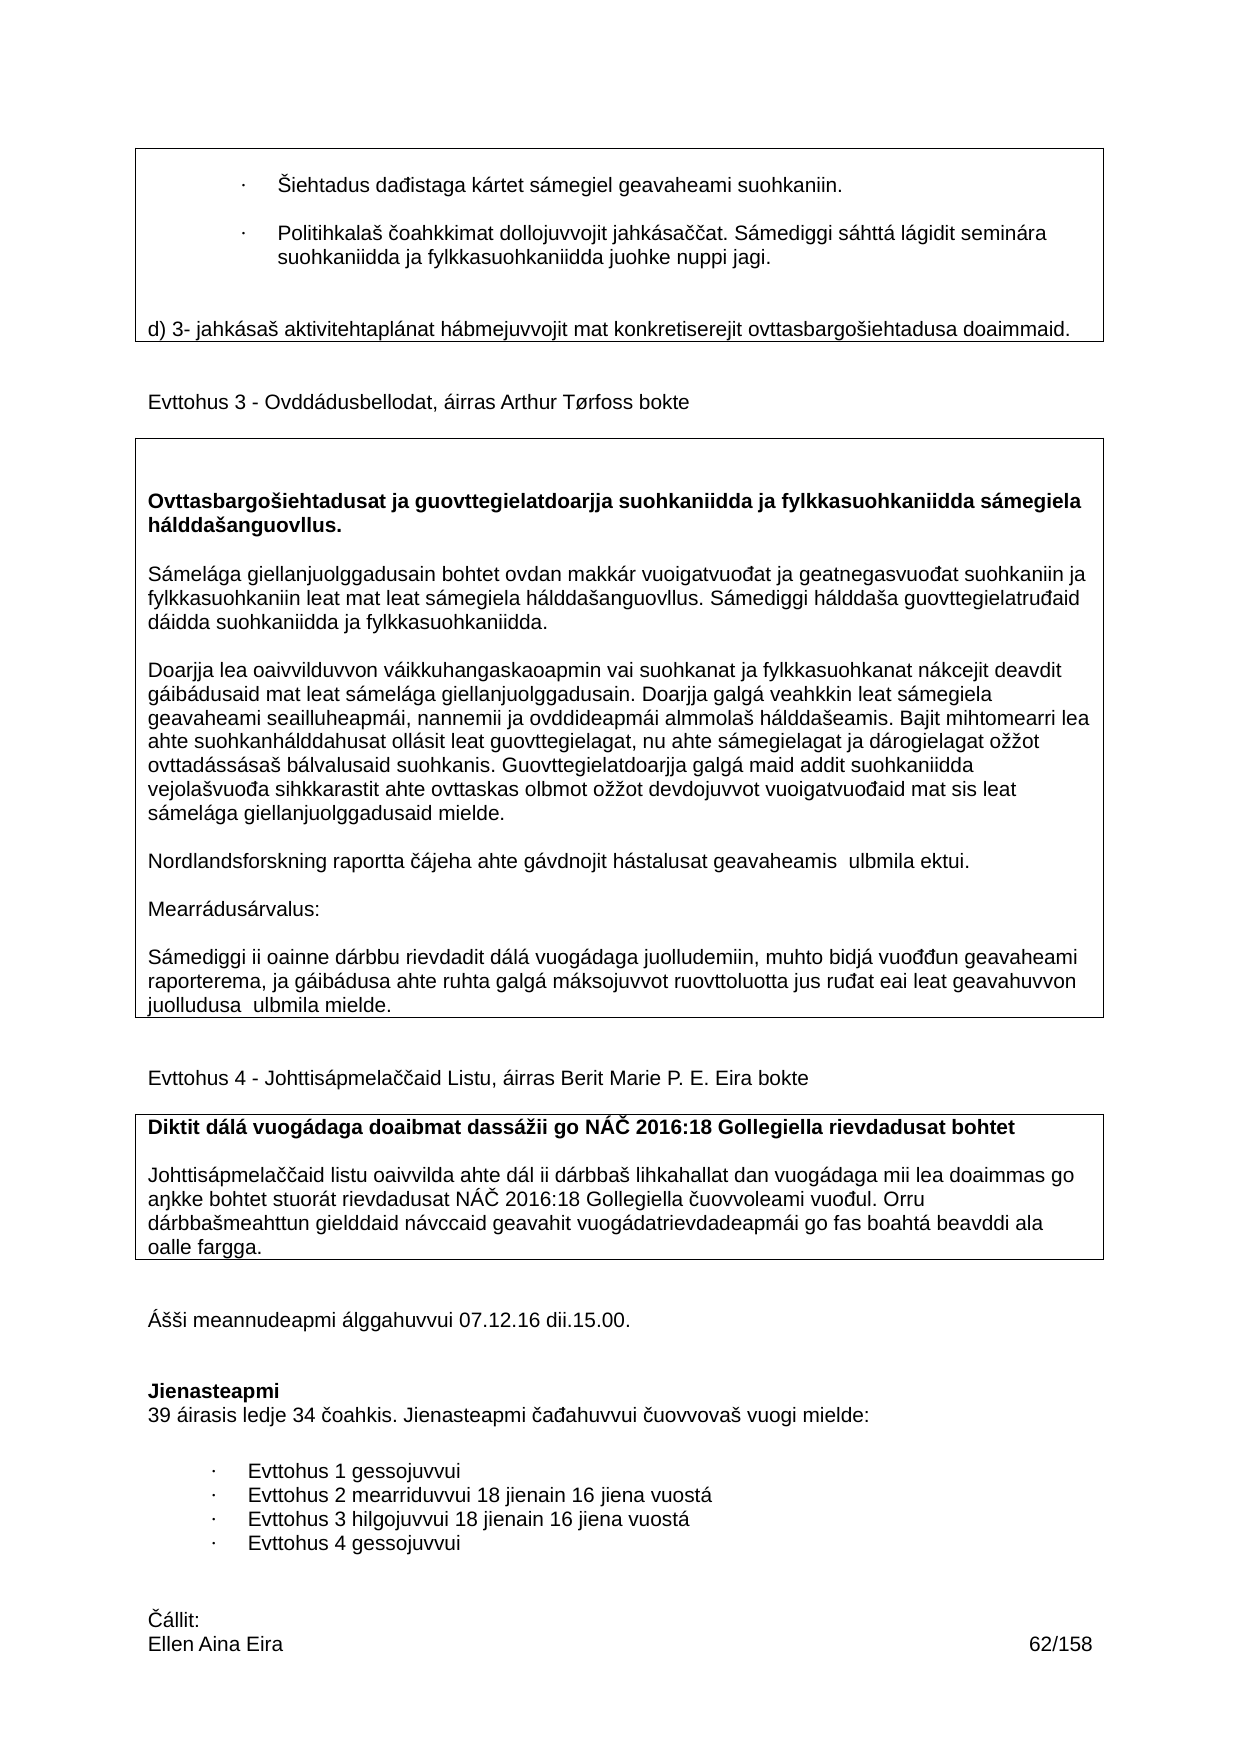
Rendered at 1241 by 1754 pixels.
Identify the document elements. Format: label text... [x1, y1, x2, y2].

table_header Ášši meannudeapmi álggahuvvui 07.12.16 dii.15.00. Jienasteapmi 39 áirasis ledje 34 čoahkis. Jienasteapmi čađahuvvui čuovvovaš vuogi mielde: Evttohus 1 gessojuvvui Evttohus 2 mearriduvvui 18 jienain 16 jiena vuostá Evttohus 3 hilgojuvvui 18 jienain 16 jiena vuostá Evttohus 4 gessojuvvui [136, 1308, 883, 1603]
table_header Boahtá sámediggeráđi evttohusa ovdii: Sámedikki áigumuš lea ahte guovttegielatvuođadoarjja suohkaniidda ja fylkkasuohkaniidda galgá doaibmat bisuhit, nannet ja ovddidit sámegiela geavaheami almmolaš hálddašeamis. Lea bajimus áigumuš ahte suohkanhálddašeapmi olat galgá lea guovttegielat, nu ahte sámegielagat ja dárogielagat ožžon seammaárvosaš bálvalusa suohkanis. Sámediggi oaivvilda ahte suohkanat ja fylkkasuohkanat galget oažžut einnostahtti rámma hálddašeapmái ja ovdáneapmái. Dat dahkko dáinna lágiin: Sámediggi doalaha otná doarjjaortnega čuovvovaš rievdadusain: a) Guovttegielatvuođadoarjja suohkaniidda juogaduvvo proseanttalaččat ná: vuođđooassi 40%, bálvalanoassi 35% ja ovddidanoassi 25%. Bálvalanoassi rehkenasto otná meroštallanvuođuin ja ovddidanoasi juohká sámediggeráđđi ovttasbargošiehtadusaid, čađahuvvon doaimmaid ja sáddejuvvon aktivitehtaplánaid vuođul. b) Guovttegielatdoarjja fylkkasuohkaniidda juhkkojuvvo vuođđo- ja bálvalusosiide. Vuođđooassi lea 80%, ja bálvalusoassi lea 20%. Bálvalusoassin rehkenastojuvvo meroštallanmálle mielde man galle sámegiela fylkkasuohkanis lea hálddašanovddasvástádus. Nu go dálá fylkkasuohkanat leat huksejuvvon, de addojuvvo Finnmárkku fylkkasuohkanii, Romssa fylkkasuohkanii ja Davvi-Trøndelága fylkkasuohkanii 1/6 guhtiige bálvalanoasis ja Nordlándda fylkkasuohkanii 3/6 bálvalanoasis. c) Ovttasbargošiehtadus gaskkal Sámedikki ja ovttaskas suohkana ja fylkkasuohkana guovttegielatruđaid geavaheami birra reviderejuvvo ja das galgá leat mielde; Šiehtadus vuođđo- ja bálvalan- ja ovdánahttinosiin dihto mihtuid ja strategiijaid bokte, main lea vuolggasadji suohkaniid ja fylkkasuohkaniid iežaset doaibmaplána sámegiela ektui. Dat mearkkaša ahte fertejit hábmejuvvot giellaplánat suohkaniin ja fylkasuohkaniin main dál ii leat dákkár. Ovttasbargošiehtadusat sáhttet atnit NAČ 2016:18 váibmogiella vuođđun. Suohkanat fertejit ieža beassat leat mielde definereme iežaset mihttomeriid ja doaibmabijuid iežaset perspektiivva ja dárbbu vuođul. Muhtin suohkaniidda lea ealáskahttindárbu stuorit go hálddašandárbu. Dat mearkkaša ahte ii dárbbus galgga leat oktasaš mála ovttasbargošiehtadusain. Guovttegielatdoarjja sáhttá adnot giellaovddidan doaibmabidjun maiddái mánáidgárddis ja skuvllas. Oktasaš ipmárdusrámma ja duohtavuođaipmárdus, oktasašrahčamiid mielde, fertejit definerejuvvot ja čuovvoluvvot ođđa ovttasbargošiehtadusain. Ovdánahttinoasis galgá dahkkot rehketdoalloraporteren. Vuođđo- ja bálvalusoasis ferte maid dahkot rehketdoalloraporteren, ja sámediggeráđđi ferte guorahallat makkár hástalusaid dát addá suohkaniidda mat ožžot guovttegielatvuođadoarjaga. Dán vuogi mielde sáhttet suohkanat oažžut áiggi rievdadit iežaset bušeahta- ja rehketdoallorutiinnaid. Sámediggái addo vuoigatvuohta gohččut ruovttoluotta juolludusaid mat eai leat geavahuvvon. Šiehtadus oasehasaid geatnegasvuođa ja bargguid birra mii guoská ovttasbargošiehtadusa čuovvoleami ektui. Šiehtadus dađistaga kártet sámegiel geavaheami suohkaniin. Politihkalaš čoahkkimat dollojuvvojit jahkásaččat. Sámediggi sáhttá lágidit seminára suohkaniidda ja fylkkasuohkaniidda juohke nuppi jagi. d) 3- jahkásaš aktivitehtaplánat hábmejuvvojit mat konkretiserejit ovttasbargošiehtadusa doaimmaid. [136, 149, 1103, 341]
text Evttohus 3 - Ovddádusbellodat, áirras Arthur Tørfoss bokte [148, 390, 1093, 414]
table_header Diktit dálá vuogádaga doaibmat dassážii go NÁČ 2016:18 Gollegiella rievdadusat bohtet Johttisápmelaččaid listu oaivvilda ahte dál ii dárbbaš lihkahallat dan vuogádaga mii lea doaimmas go aŋkke bohtet stuorát rievdadusat NÁČ 2016:18 Gollegiella čuovvoleami vuođul. Orru dárbbašmeahttun gielddaid návccaid geavahit vuogádatrievdadeapmái go fas boahtá beavddi ala oalle fargga. [136, 1115, 1103, 1258]
text Evttohus 4 - Johttisápmelaččaid Listu, áirras Berit Marie P. E. Eira bokte [148, 1066, 1093, 1090]
table_header Ovttasbargošiehtadusat ja guovttegielatdoarjja suohkaniidda ja fylkkasuohkaniidda sámegiela hálddašanguovllus. Sámelága giellanjuolggadusain bohtet ovdan makkár vuoigatvuođat ja geatnegasvuođat suohkaniin ja fylkkasuohkaniin leat mat leat sámegiela hálddašanguovllus. Sámediggi hálddaša guovttegielatruđaid dáidda suohkaniidda ja fylkkasuohkaniidda. Doarjja lea oaivvilduvvon váikkuhangaskaoapmin vai suohkanat ja fylkkasuohkanat nákcejit deavdit gáibádusaid mat leat sámelága giellanjuolggadusain. Doarjja galgá veahkkin leat sámegiela geavaheami seailluheapmái, nannemii ja ovddideapmái almmolaš hálddašeamis. Bajit mihtomearri lea ahte suohkanhálddahusat ollásit leat guovttegielagat, nu ahte sámegielagat ja dárogielagat ožžot ovttadássásaš bálvalusaid suohkanis. Guovttegielatdoarjja galgá maid addit suohkaniidda vejolašvuođa sihkkarastit ahte ovttaskas olbmot ožžot devdojuvvot vuoigatvuođaid mat sis leat sámelága giellanjuolggadusaid mielde. Nordlandsforskning raportta čájeha ahte gávdnojit hástalusat geavaheamis ulbmila ektui. Mearrádusárvalus: Sámediggi ii oainne dárbbu rievdadit dálá vuogádaga juolludemiin, muhto bidjá vuođđun geavaheami raporterema, ja gáibádusa ahte ruhta galgá máksojuvvot ruovttoluotta jus ruđat eai leat geavahuvvon juolludusa ulbmila mielde. [136, 439, 1103, 1017]
